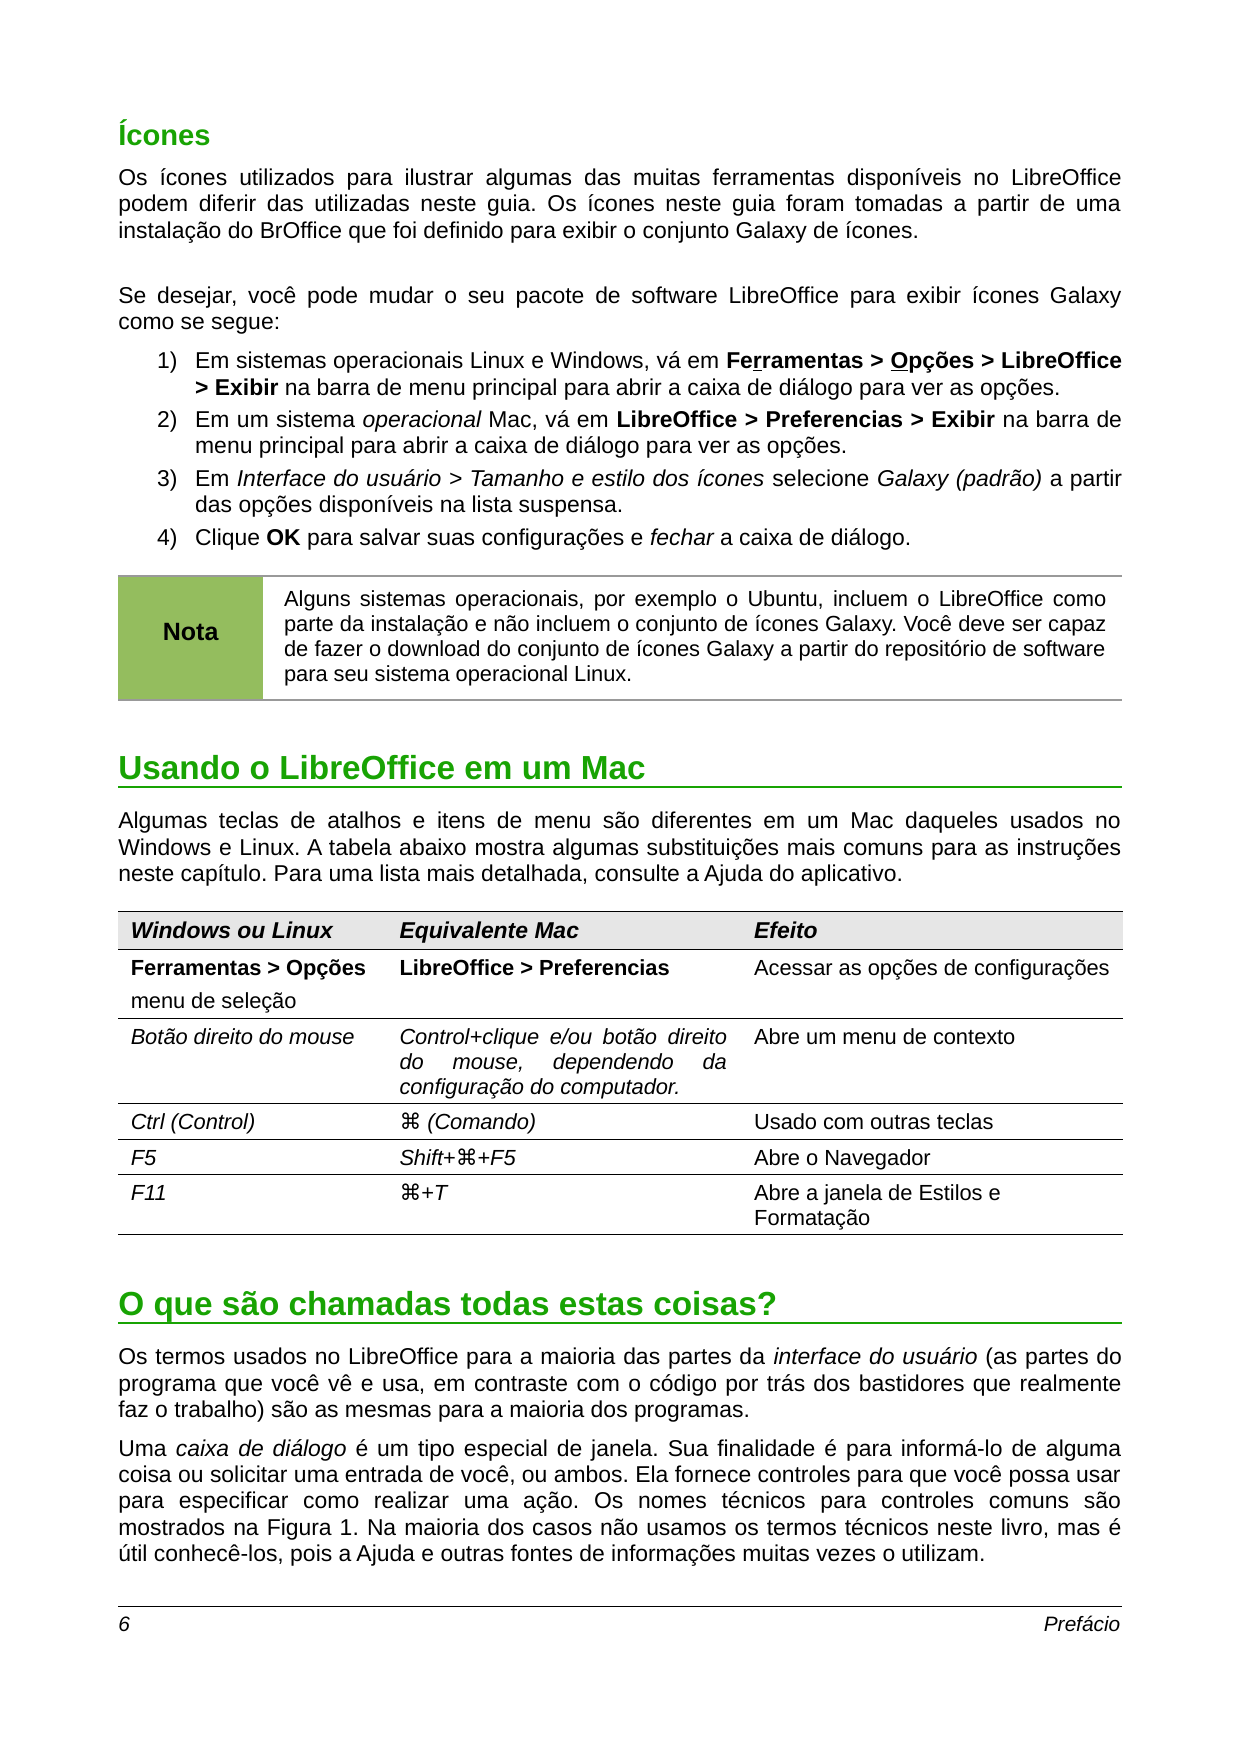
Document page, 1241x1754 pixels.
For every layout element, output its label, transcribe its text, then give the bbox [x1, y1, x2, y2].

subtitle O que são chamadas todas estas coisas? [118, 1284, 1122, 1322]
table_cell Shift+z+F5 [387, 1140, 741, 1174]
list Em sistemas operacionais Linux e Windows, vá em Ferramentas > Opções > LibreOffice > Exibir na barra de menu principal para abrir a caixa de diálogo para ver as opções. [177, 347, 1122, 400]
list Clique OK para salvar suas configurações e fechar a caixa de diálogo. [177, 524, 1122, 550]
table_cell z+T [387, 1175, 741, 1234]
table_header Nota [118, 577, 263, 699]
table_header Windows ou Linux [118, 912, 387, 949]
table_header Equivalente Mac [387, 912, 741, 949]
table_cell Abre um menu de contexto [741, 1019, 1123, 1103]
text Os termos usados no LibreOffice para a maioria das partes da interface do usuário (as partes do programa que você vê e usa, em contraste com o código por trás dos bastidores que realmente faz o trabalho) são as mesmas para a maioria dos programas. [118, 1343, 1122, 1422]
text Uma caixa de diálogo é um tipo especial de janela. Sua finalidade é para informá-lo de alguma coisa ou solicitar uma entrada de você, ou ambos. Ela fornece controles para que você possa usar para especificar como realizar uma ação. Os nomes técnicos para controles comuns são mostrados na Figura 1. Na maioria dos casos não usamos os termos técnicos neste livro, mas é útil conhecê-los, pois a Ajuda e outras fontes de informações muitas vezes o utilizam. [118, 1435, 1122, 1567]
table_cell F11 [118, 1175, 387, 1234]
table_cell Abre a janela de Estilos e Formatação [741, 1175, 1123, 1234]
subtitle Usando o LibreOffice em um Mac [118, 748, 1122, 786]
table_cell Acessar as opções de configurações [741, 950, 1123, 1018]
table_cell Ferramentas > Opções menu de seleção [118, 950, 387, 1018]
text Se desejar, você pode mudar o seu pacote de software LibreOffice para exibir ícones Galaxy como se segue: [118, 256, 1122, 335]
table_cell F5 [118, 1140, 387, 1174]
table_cell Ctrl (Control) [118, 1104, 387, 1138]
text Os ícones utilizados para ilustrar algumas das muitas ferramentas disponíveis no LibreOffice podem diferir das utilizadas neste guia. Os ícones neste guia foram tomadas a partir de uma instalação do BrOffice que foi definido para exibir o conjunto Galaxy de ícones. [118, 164, 1122, 243]
table_header Alguns sistemas operacionais, por exemplo o Ubuntu, incluem o LibreOffice como parte da instalação e não incluem o conjunto de ícones Galaxy. Você deve ser capaz de fazer o download do conjunto de ícones Galaxy a partir do repositório de software para seu sistema operacional Linux. [263, 577, 1122, 699]
text Algumas teclas de atalhos e itens de menu são diferentes em um Mac daqueles usados no Windows e Linux. A tabela abaixo mostra algumas substituições mais comuns para as instruções neste capítulo. Para uma lista mais detalhada, consulte a Ajuda do aplicativo. [118, 807, 1122, 886]
subtitle Ícones [118, 118, 1122, 152]
table_cell LibreOffice > Preferencias [387, 950, 741, 1018]
list Em um sistema operacional Mac, vá em LibreOffice > Preferencias > Exibir na barra de menu principal para abrir a caixa de diálogo para ver as opções. [177, 406, 1122, 459]
table_cell Botão direito do mouse [118, 1019, 387, 1103]
table_cell Usado com outras teclas [741, 1104, 1123, 1138]
table_cell z (Comando) [387, 1104, 741, 1138]
table_header Efeito [741, 912, 1123, 949]
table_cell Abre o Navegador [741, 1140, 1123, 1174]
list Em Interface do usuário > Tamanho e estilo dos ícones selecione Galaxy (padrão) a partir das opções disponíveis na lista suspensa. [177, 465, 1122, 518]
table_cell Control+clique e/ou botão direito do mouse, dependendo da configuração do computador. [387, 1019, 741, 1103]
